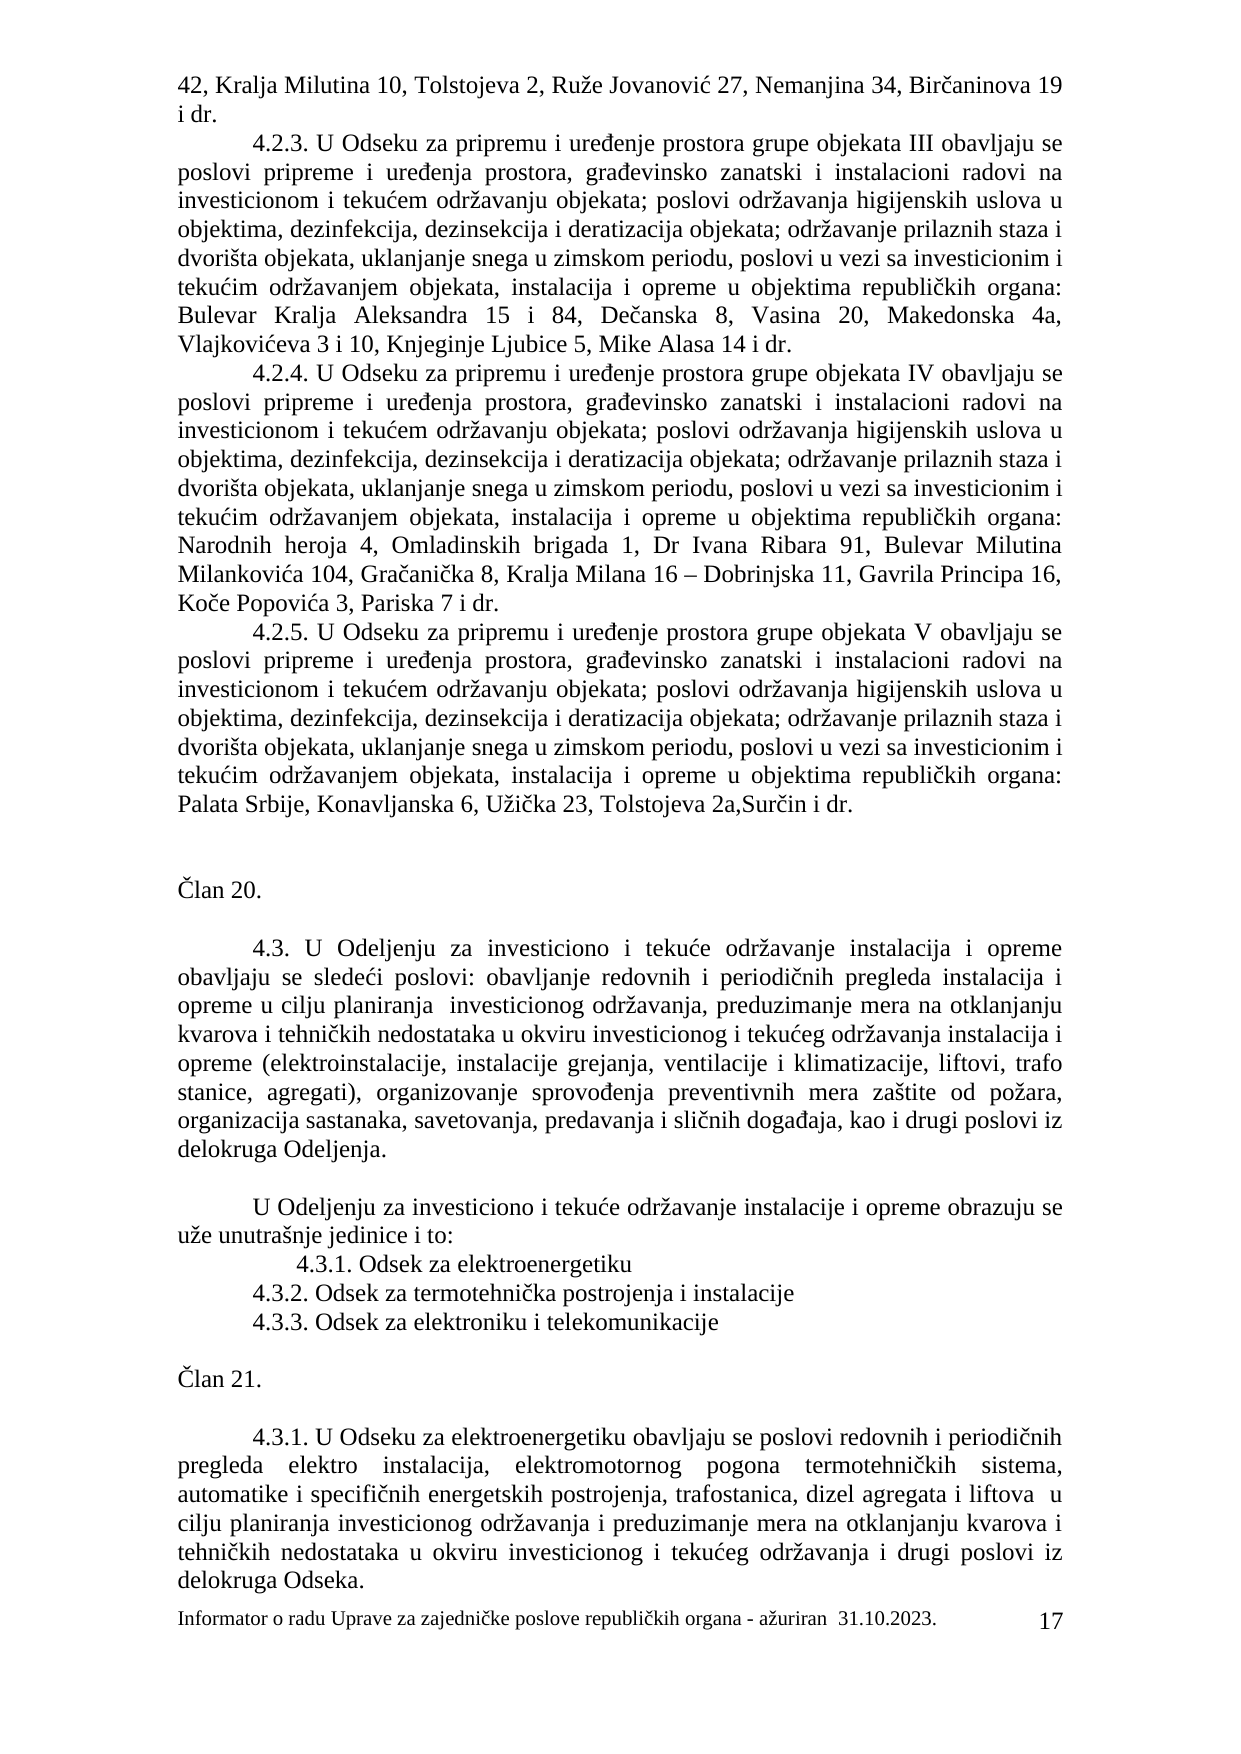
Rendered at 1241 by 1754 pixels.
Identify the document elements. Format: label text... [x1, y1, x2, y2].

subtitle 4.3.1. U Odseku za elektroenergetiku obavljaju se poslovi redovnih i periodičnih pregleda elektro instalacija, elektromotornog pogona termotehničkih sistema, automatike i specifičnih energetskih postrojenja, trafostanica, dizel agregata i liftova u cilju planiranja investicionog održavanja i preduzimanje mera na otklanjanju kvarova i tehničkih nedostataka u okviru investicionog i tekućeg održavanja i drugi poslovi iz delokruga Odseka. [177, 1422, 1063, 1594]
subtitle 4.2.4. U Odseku za pripremu i uređenje prostora grupe objekata IV obavljaju se poslovi pripreme i uređenja prostora, građevinsko zanatski i instalacioni radovi na investicionom i tekućem održavanju objekata; poslovi održavanja higijenskih uslova u objektima, dezinfekcija, dezinsekcija i deratizacija objekata; održavanje prilaznih staza i dvorišta objekata, uklanjanje snega u zimskom periodu, poslovi u vezi sa investicionim i tekućim održavanjem objekata, instalacija i opreme u objektima republičkih organa: Narodnih heroja 4, Omladinskih brigada 1, Dr Ivana Ribara 91, Bulevar Milutina Milankovića 104, Gračanička 8, Kralja Milana 16 – Dobrinjska 11, Gavrila Principa 16, Koče Popovića 3, Pariska 7 i dr. [177, 358, 1063, 617]
subtitle 4.3. U Odeljenju za investiciono i tekuće održavanje instalacija i opreme obavljaju se sledeći poslovi: obavljanje redovnih i periodičnih pregleda instalacija i opreme u cilju planiranja investicionog održavanja, preduzimanje mera na otklanjanju kvarova i tehničkih nedostataka u okviru investicionog i tekućeg održavanja instalacija i opreme (elektroinstalacije, instalacije grejanja, ventilacije i klimatizacije, liftovi, trafo stanice, agregati), organizovanje sprovođenja preventivnih mera zaštite od požara, organizacija sastanaka, savetovanja, predavanja i sličnih događaja, kao i drugi poslovi iz delokruga Odeljenja. [177, 933, 1063, 1163]
subtitle 42, Kralja Milutina 10, Tolstojeva 2, Ruže Jovanović 27, Nemanjina 34, Birčaninova 19 i dr. [177, 70, 1063, 128]
subtitle U Odeljenju za investiciono i tekuće održavanje instalacije i opreme obrazuju se uže unutrašnje jedinice i to: [177, 1192, 1063, 1249]
subtitle 4.3.2. Odsek za termotehnička postrojenja i instalacije [177, 1278, 1063, 1307]
subtitle 4.2.3. U Odseku za pripremu i uređenje prostora grupe objekata III obavljaju se poslovi pripreme i uređenja prostora, građevinsko zanatski i instalacioni radovi na investicionom i tekućem održavanju objekata; poslovi održavanja higijenskih uslova u objektima, dezinfekcija, dezinsekcija i deratizacija objekata; održavanje prilaznih staza i dvorišta objekata, uklanjanje snega u zimskom periodu, poslovi u vezi sa investicionim i tekućim održavanjem objekata, instalacija i opreme u objektima republičkih organa: Bulevar Kralja Aleksandra 15 i 84, Dečanska 8, Vasina 20, Makedonska 4a, Vlajkovićeva 3 i 10, Knjeginje Ljubice 5, Mike Alasa 14 i dr. [177, 128, 1063, 358]
subtitle 4.3.1. Odsek za elektroenergetiku [177, 1249, 1063, 1278]
subtitle 4.3.3. Odsek za elektroniku i telekomunikacije [177, 1307, 1063, 1335]
subtitle 4.2.5. U Odseku za pripremu i uređenje prostora grupe objekata V obavljaju se poslovi pripreme i uređenja prostora, građevinsko zanatski i instalacioni radovi na investicionom i tekućem održavanju objekata; poslovi održavanja higijenskih uslova u objektima, dezinfekcija, dezinsekcija i deratizacija objekata; održavanje prilaznih staza i dvorišta objekata, uklanjanje snega u zimskom periodu, poslovi u vezi sa investicionim i tekućim održavanjem objekata, instalacija i opreme u objektima republičkih organa: Palata Srbije, Konavljanska 6, Užička 23, Tolstojeva 2a,Surčin i dr. [177, 617, 1063, 818]
subtitle Član 20. [177, 875, 1063, 904]
subtitle Član 21. [177, 1364, 1063, 1393]
